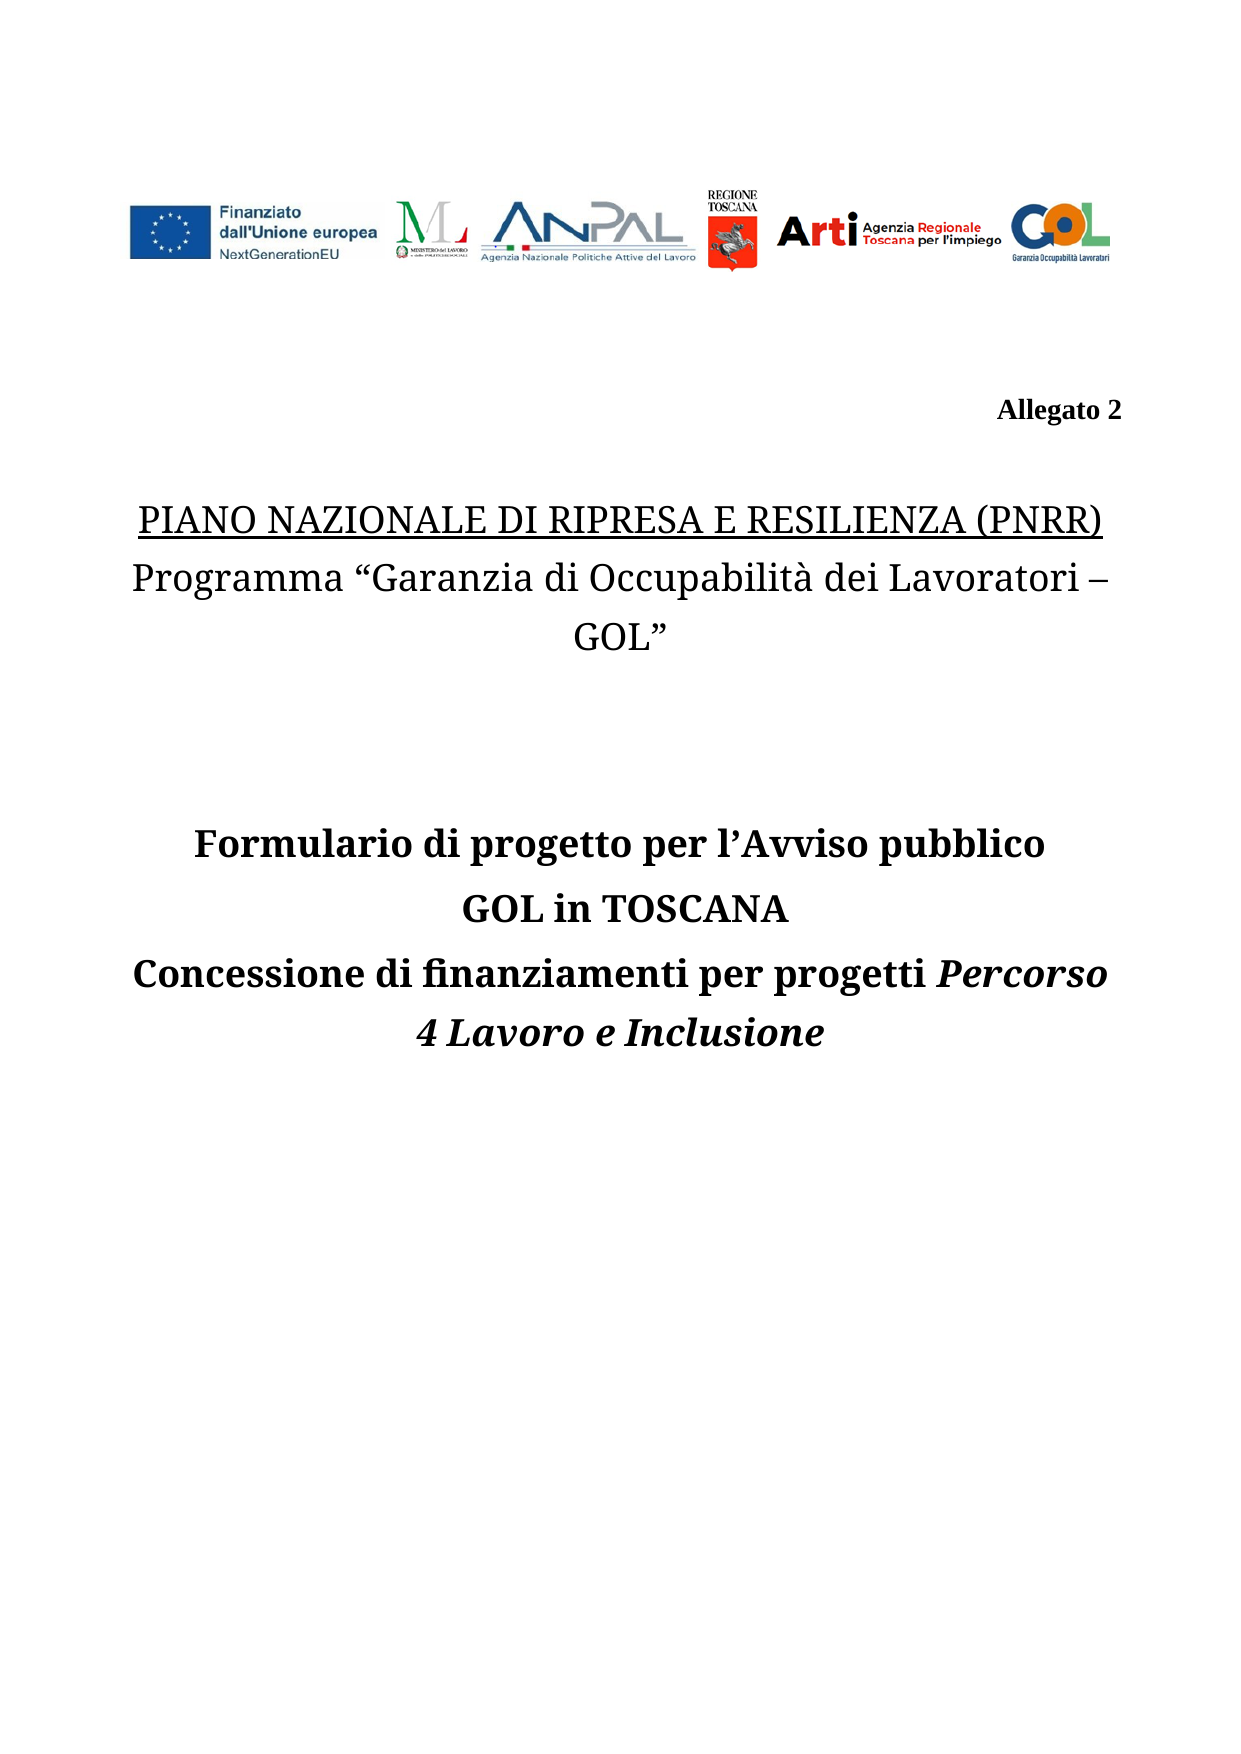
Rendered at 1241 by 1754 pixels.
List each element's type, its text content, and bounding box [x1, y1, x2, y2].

text Programma “Garanzia di Occupabilità dei Lavoratori – GOL” [118, 552, 1122, 661]
text PIANO NAZIONALE DI RIPRESA E RESILIENZA (PNRR) [118, 493, 1122, 544]
picture [118, 176, 1123, 278]
text Concessione di finanziamenti per progetti Percorso 4 Lavoro e Inclusione [118, 948, 1122, 1057]
text Formulario di progetto per l’Avviso pubblico [118, 818, 1122, 869]
text Allegato 2 [118, 392, 1122, 426]
text GOL in TOSCANA [118, 883, 1122, 934]
